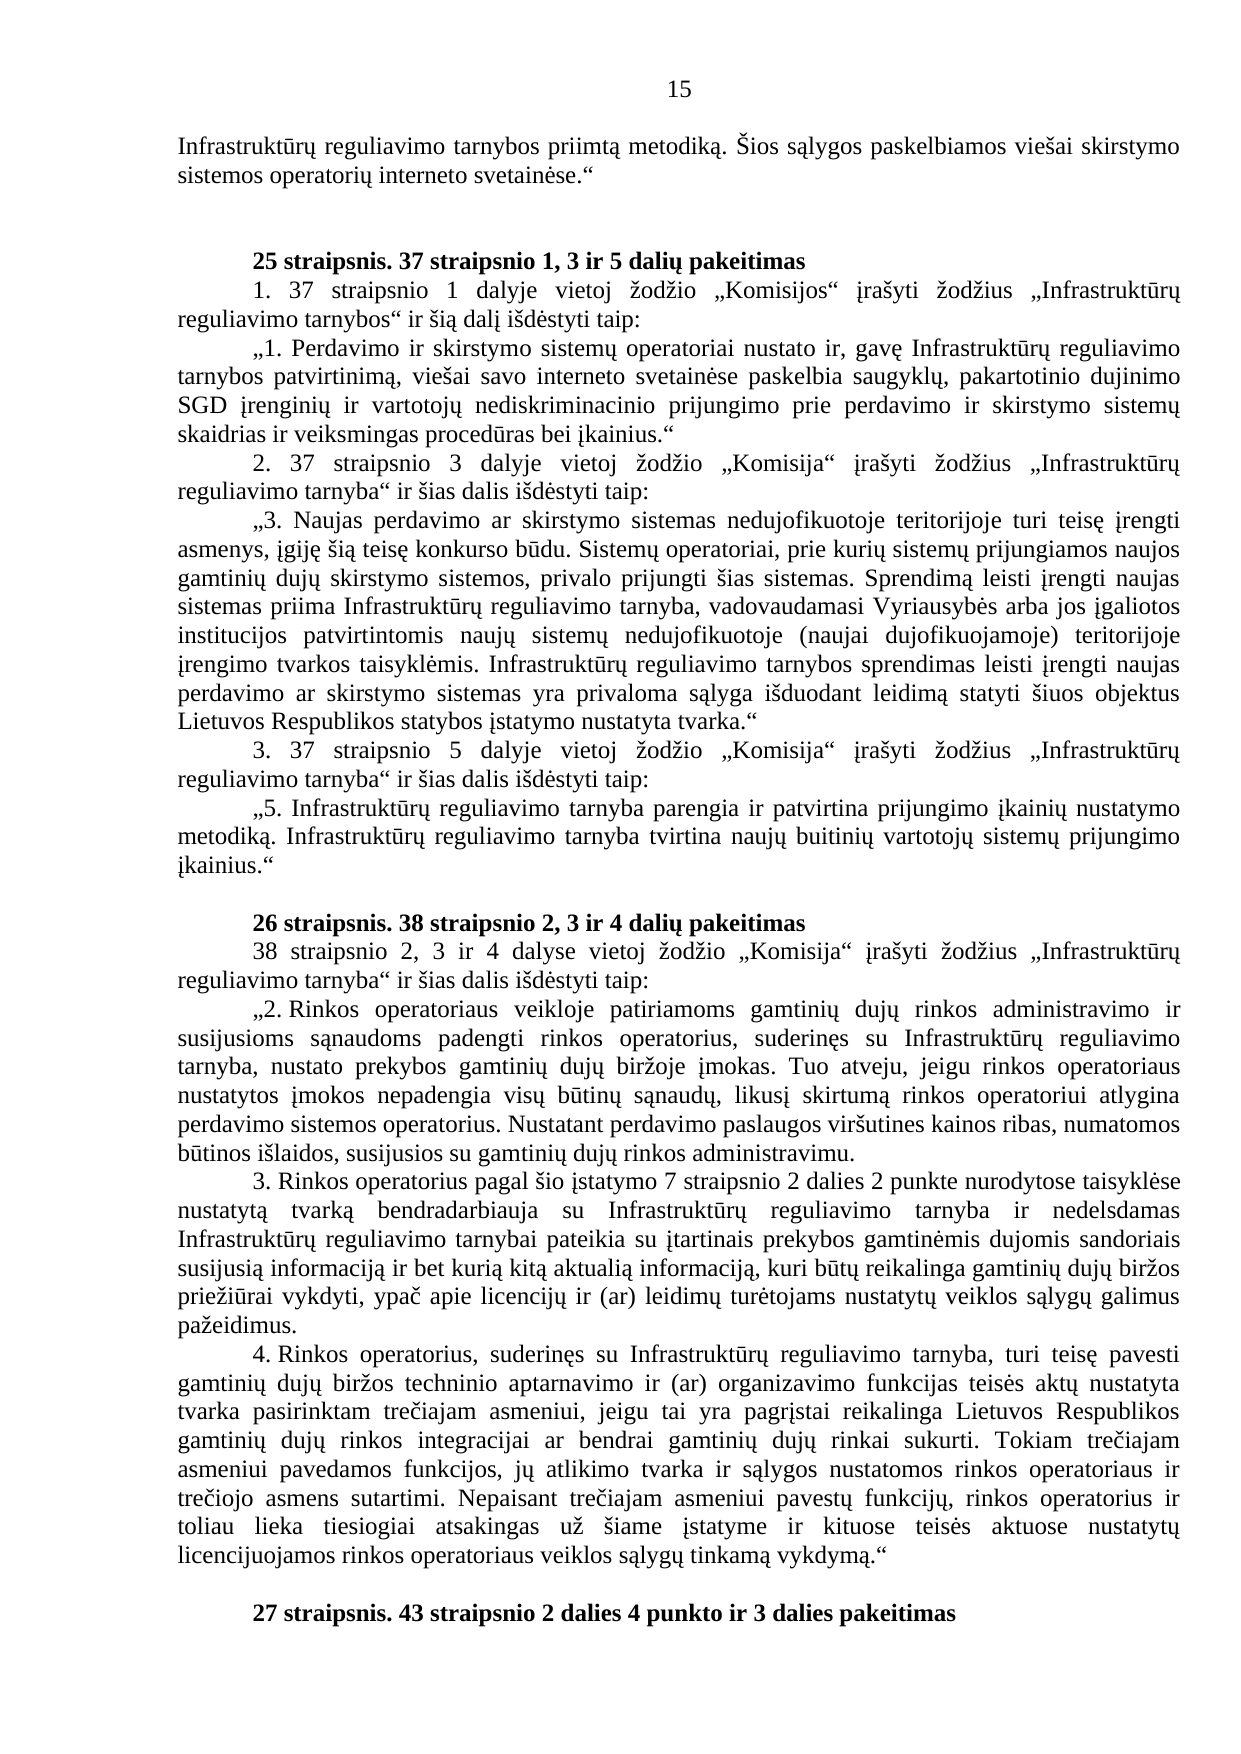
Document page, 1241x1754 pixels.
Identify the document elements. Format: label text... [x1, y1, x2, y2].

text „5. Infrastruktūrų reguliavimo tarnyba parengia ir patvirtina prijungimo įkainių nustatymo metodiką. Infrastruktūrų reguliavimo tarnyba tvirtina naujų buitinių vartotojų sistemų prijungimo įkainius.“ [177, 793, 1181, 879]
text 2. 37 straipsnio 3 dalyje vietoj žodžio „Komisija“ įrašyti žodžius „Infrastruktūrų reguliavimo tarnyba“ ir šias dalis išdėstyti taip: [177, 448, 1181, 505]
text 25 straipsnis. 37 straipsnio 1, 3 ir 5 dalių pakeitimas [177, 246, 1181, 275]
text 27 straipsnis. 43 straipsnio 2 dalies 4 punkto ir 3 dalies pakeitimas [177, 1598, 1181, 1626]
text Infrastruktūrų reguliavimo tarnybos priimtą metodiką. Šios sąlygos paskelbiamos viešai skirstymo sistemos operatorių interneto svetainėse.“ [177, 131, 1181, 189]
text „3. Naujas perdavimo ar skirstymo sistemas nedujofikuotoje teritorijoje turi teisę įrengti asmenys, įgiję šią teisę konkurso būdu. Sistemų operatoriai, prie kurių sistemų prijungiamos naujos gamtinių dujų skirstymo sistemos, privalo prijungti šias sistemas. Sprendimą leisti įrengti naujas sistemas priima Infrastruktūrų reguliavimo tarnyba, vadovaudamasi Vyriausybės arba jos įgaliotos institucijos patvirtintomis naujų sistemų nedujofikuotoje (naujai dujofikuojamoje) teritorijoje įrengimo tvarkos taisyklėmis. Infrastruktūrų reguliavimo tarnybos sprendimas leisti įrengti naujas perdavimo ar skirstymo sistemas yra privaloma sąlyga išduodant leidimą statyti šiuos objektus Lietuvos Respublikos statybos įstatymo nustatyta tvarka.“ [177, 505, 1181, 735]
text 4. Rinkos operatorius, suderinęs su Infrastruktūrų reguliavimo tarnyba, turi teisę pavesti gamtinių dujų biržos techninio aptarnavimo ir (ar) organizavimo funkcijas teisės aktų nustatyta tvarka pasirinktam trečiajam asmeniui, jeigu tai yra pagrįstai reikalinga Lietuvos Respublikos gamtinių dujų rinkos integracijai ar bendrai gamtinių dujų rinkai sukurti. Tokiam trečiajam asmeniui pavedamos funkcijos, jų atlikimo tvarka ir sąlygos nustatomos rinkos operatoriaus ir trečiojo asmens sutartimi. Nepaisant trečiajam asmeniui pavestų funkcijų, rinkos operatorius ir toliau lieka tiesiogiai atsakingas už šiame įstatyme ir kituose teisės aktuose nustatytų licencijuojamos rinkos operatoriaus veiklos sąlygų tinkamą vykdymą.“ [177, 1339, 1181, 1569]
text 38 straipsnio 2, 3 ir 4 dalyse vietoj žodžio „Komisija“ įrašyti žodžius „Infrastruktūrų reguliavimo tarnyba“ ir šias dalis išdėstyti taip: [177, 936, 1181, 994]
text „2. Rinkos operatoriaus veikloje patiriamoms gamtinių dujų rinkos administravimo ir susijusioms sąnaudoms padengti rinkos operatorius, suderinęs su Infrastruktūrų reguliavimo tarnyba, nustato prekybos gamtinių dujų biržoje įmokas. Tuo atveju, jeigu rinkos operatoriaus nustatytos įmokos nepadengia visų būtinų sąnaudų, likusį skirtumą rinkos operatoriui atlygina perdavimo sistemos operatorius. Nustatant perdavimo paslaugos viršutines kainos ribas, numatomos būtinos išlaidos, susijusios su gamtinių dujų rinkos administravimu. [177, 994, 1181, 1166]
text 1. 37 straipsnio 1 dalyje vietoj žodžio „Komisijos“ įrašyti žodžius „Infrastruktūrų reguliavimo tarnybos“ ir šią dalį išdėstyti taip: [177, 275, 1181, 333]
text „1. Perdavimo ir skirstymo sistemų operatoriai nustato ir, gavę Infrastruktūrų reguliavimo tarnybos patvirtinimą, viešai savo interneto svetainėse paskelbia saugyklų, pakartotinio dujinimo SGD įrenginių ir vartotojų nediskriminacinio prijungimo prie perdavimo ir skirstymo sistemų skaidrias ir veiksmingas procedūras bei įkainius.“ [177, 333, 1181, 448]
text 26 straipsnis. 38 straipsnio 2, 3 ir 4 dalių pakeitimas [177, 908, 1181, 936]
text 3. Rinkos operatorius pagal šio įstatymo 7 straipsnio 2 dalies 2 punkte nurodytose taisyklėse nustatytą tvarką bendradarbiauja su Infrastruktūrų reguliavimo tarnyba ir nedelsdamas Infrastruktūrų reguliavimo tarnybai pateikia su įtartinais prekybos gamtinėmis dujomis sandoriais susijusią informaciją ir bet kurią kitą aktualią informaciją, kuri būtų reikalinga gamtinių dujų biržos priežiūrai vykdyti, ypač apie licencijų ir (ar) leidimų turėtojams nustatytų veiklos sąlygų galimus pažeidimus. [177, 1166, 1181, 1339]
text 3. 37 straipsnio 5 dalyje vietoj žodžio „Komisija“ įrašyti žodžius „Infrastruktūrų reguliavimo tarnyba“ ir šias dalis išdėstyti taip: [177, 735, 1181, 793]
